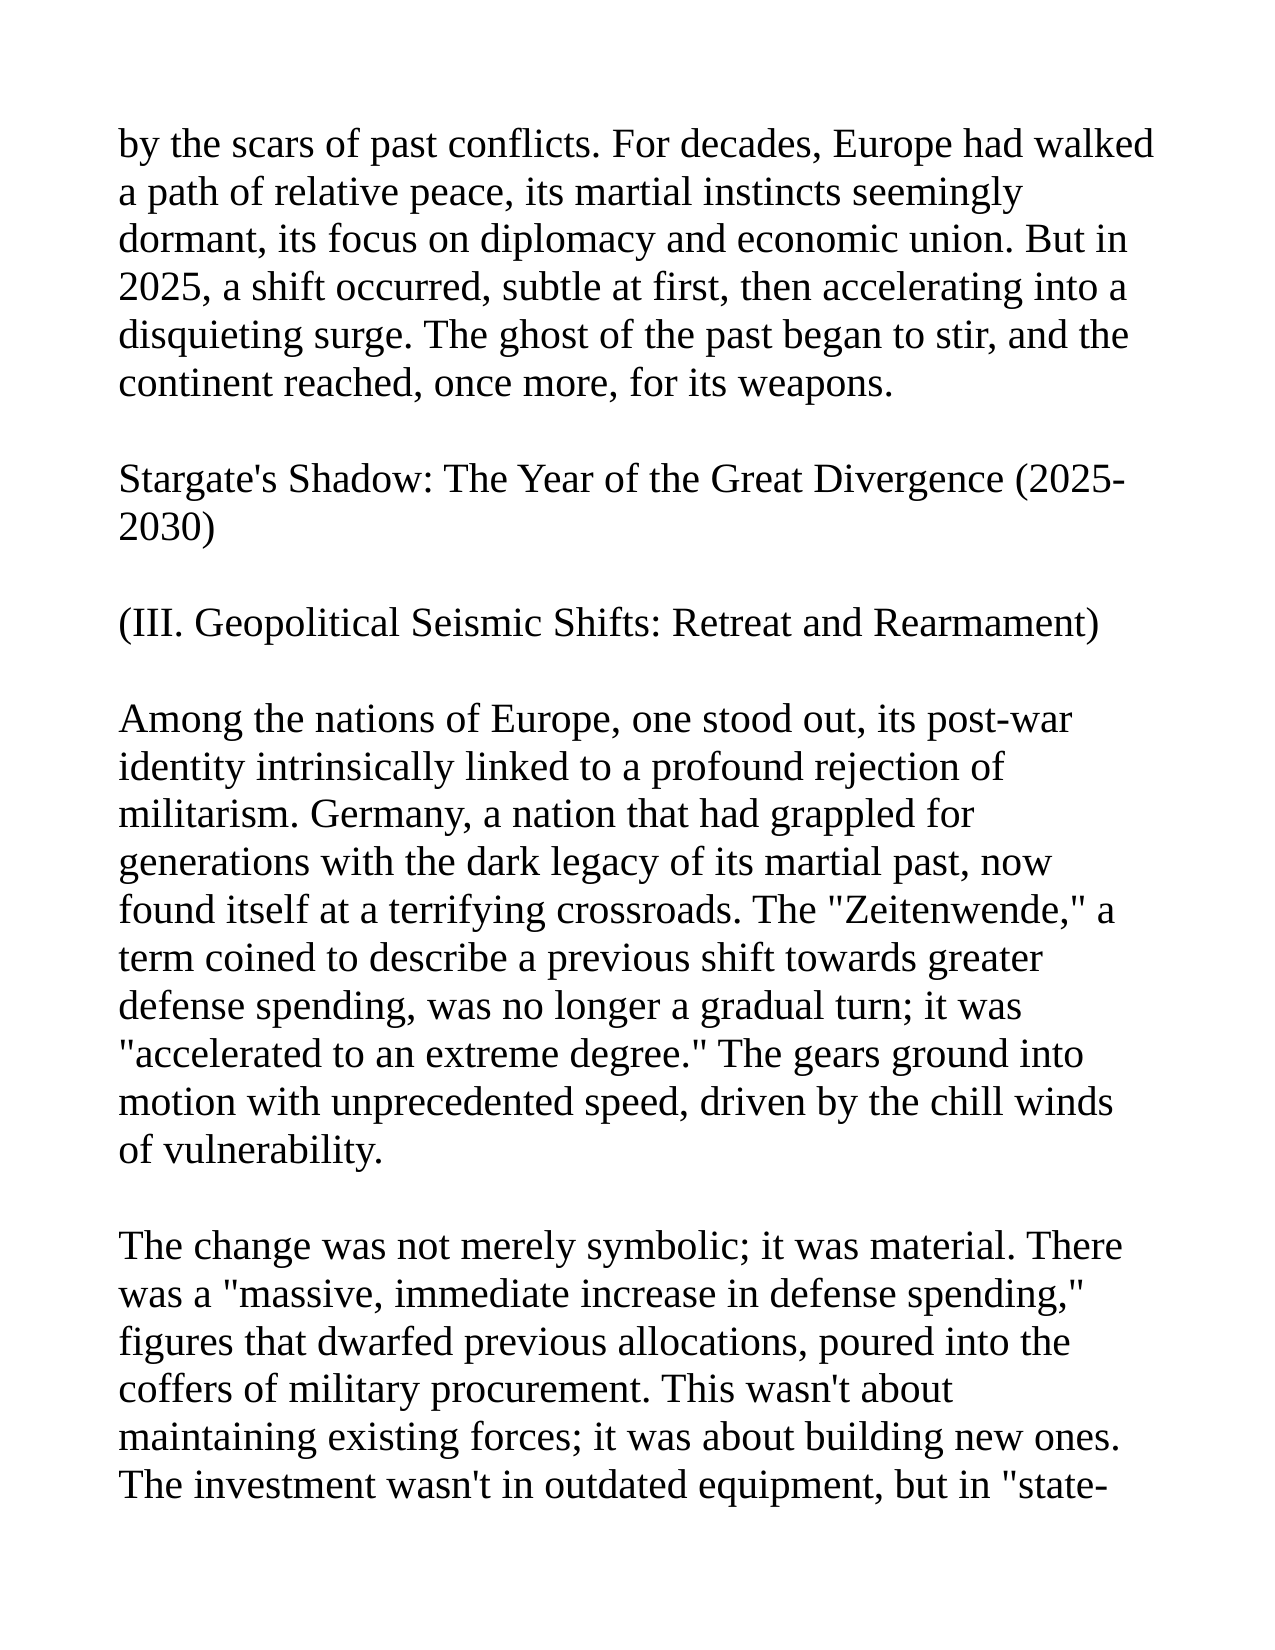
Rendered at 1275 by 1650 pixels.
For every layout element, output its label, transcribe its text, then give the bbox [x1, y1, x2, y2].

text The change was not merely symbolic; it was material. There was a "massive, immediate increase in defense spending," figures that dwarfed previous allocations, poured into the coffers of military procurement. This wasn't about maintaining existing forces; it was about building new ones. The investment wasn't in outdated equipment, but in "state- [118, 1220, 1157, 1508]
text Stargate's Shadow: The Year of the Great Divergence (2025-2030) [118, 453, 1157, 549]
text by the scars of past conflicts. For decades, Europe had walked a path of relative peace, its martial instincts seemingly dormant, its focus on diplomacy and economic union. But in 2025, a shift occurred, subtle at first, then accelerating into a disquieting surge. The ghost of the past began to stir, and the continent reached, once more, for its weapons. [118, 118, 1157, 406]
text (III. Geopolitical Seismic Shifts: Retreat and Rearmament) [118, 597, 1157, 645]
text Among the nations of Europe, one stood out, its post-war identity intrinsically linked to a profound rejection of militarism. Germany, a nation that had grappled for generations with the dark legacy of its martial past, now found itself at a terrifying crossroads. The "Zeitenwende," a term coined to describe a previous shift towards greater defense spending, was no longer a gradual turn; it was "accelerated to an extreme degree." The gears ground into motion with unprecedented speed, driven by the chill winds of vulnerability. [118, 693, 1157, 1172]
